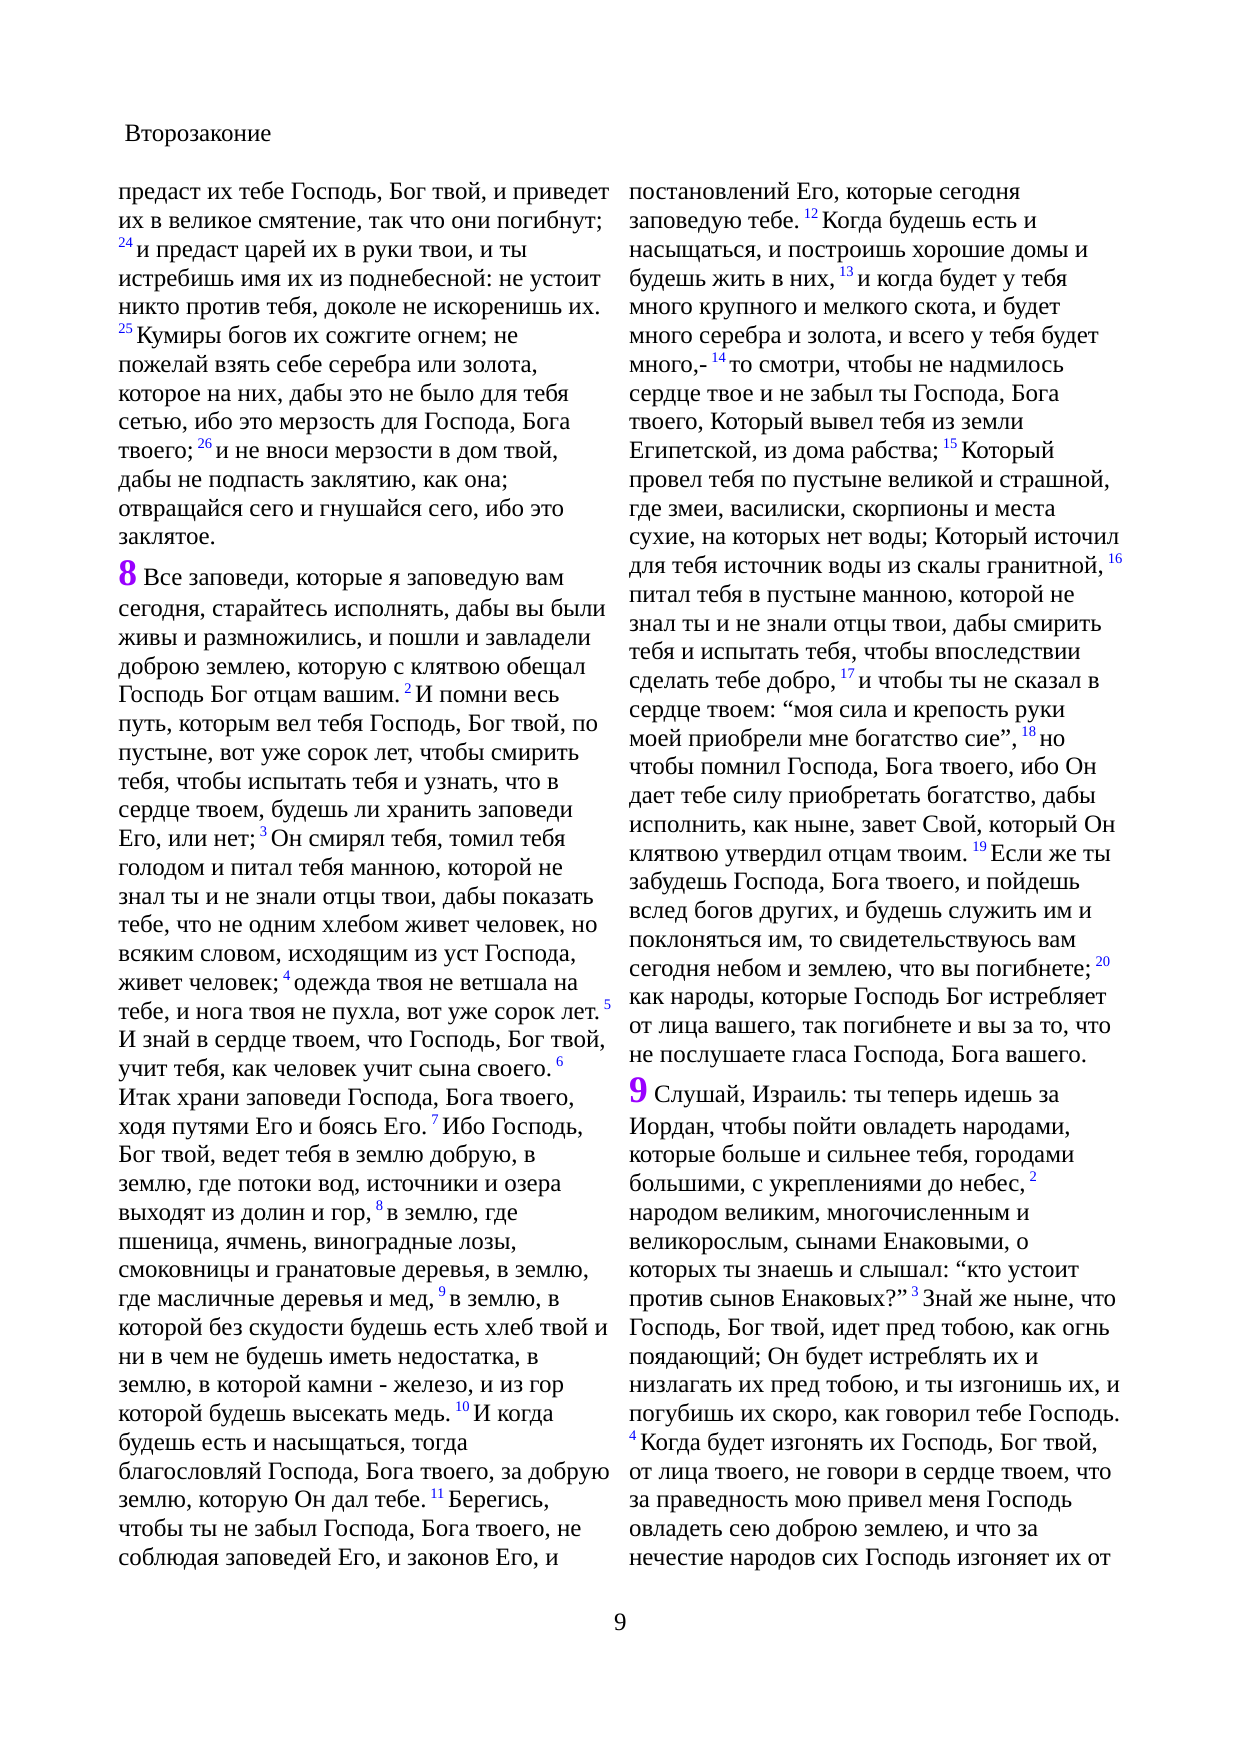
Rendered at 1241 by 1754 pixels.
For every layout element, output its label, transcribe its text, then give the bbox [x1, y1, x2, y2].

text 8 Все заповеди, которые я заповедую вам сегодня, старайтесь исполнять, дабы вы были живы и размножились, и пошли и завладели доброю землею, которую с клятвою обещал Господь Бог отцам вашим. 2 И помни весь путь, которым вел тебя Господь, Бог твой, по пустыне, вот уже сорок лет, чтобы смирить тебя, чтобы испытать тебя и узнать, что в сердце твоем, будешь ли хранить заповеди Его, или нет; 3 Он смирял тебя, томил тебя голодом и питал тебя манною, которой не знал ты и не знали отцы твои, дабы показать тебе, что не одним хлебом живет человек, но всяким словом, исходящим из уст Господа, живет человек; 4 одежда твоя не ветшала на тебе, и нога твоя не пухла, вот уже сорок лет. 5 И знай в сердце твоем, что Господь, Бог твой, учит тебя, как человек учит сына своего. 6 Итак храни заповеди Господа, Бога твоего, ходя путями Его и боясь Его. 7 Ибо Господь, Бог твой, ведет тебя в землю добрую, в землю, где потоки вод, источники и озера выходят из долин и гор, 8 в землю, где пшеница, ячмень, виноградные лозы, смоковницы и гранатовые деревья, в землю, где масличные деревья и мед, 9 в землю, в которой без скудости будешь есть хлеб твой и ни в чем не будешь иметь недостатка, в землю, в которой камни - железо, и из гор которой будешь высекать медь. 10 И когда будешь есть и насыщаться, тогда благословляй Господа, Бога твоего, за добрую землю, которую Он дал тебе. 11 Берегись, чтобы ты не забыл Господа, Бога твоего, не соблюдая заповедей Его, и законов Его, и [118, 550, 611, 1571]
text предаст их тебе Господь, Бог твой, и приведет их в великое смятение, так что они погибнут; 24 и предаст царей их в руки твои, и ты истребишь имя их из поднебесной: не устоит никто против тебя, доколе не искоренишь их. 25 Кумиры богов их сожгите огнем; не пожелай взять себе серебра или золота, которое на них, дабы это не было для тебя сетью, ибо это мерзость для Господа, Бога твоего; 26 и не вноси мерзости в дом твой, дабы не подпасть заклятию, как она; отвращайся сего и гнушайся сего, ибо это заклятое. [118, 176, 611, 550]
text 9 Слушай, Израиль: ты теперь идешь за Иордан, чтобы пойти овладеть народами, которые больше и сильнее тебя, городами большими, с укреплениями до небес, 2 народом великим, многочисленным и великорослым, сынами Енаковыми, о которых ты знаешь и слышал: “кто устоит против сынов Енаковых?” 3 Знай же ныне, что Господь, Бог твой, идет пред тобою, как огнь поядающий; Он будет истреблять их и низлагать их пред тобою, и ты изгонишь их, и погубишь их скоро, как говорил тебе Господь. 4 Когда будет изгонять их Господь, Бог твой, от лица твоего, не говори в сердце твоем, что за праведность мою привел меня Господь овладеть сею доброю землею, и что за нечестие народов сих Господь изгоняет их от [629, 1068, 1122, 1571]
text постановлений Его, которые сегодня заповедую тебе. 12 Когда будешь есть и насыщаться, и построишь хорошие домы и будешь жить в них, 13 и когда будет у тебя много крупного и мелкого скота, и будет много серебра и золота, и всего у тебя будет много,- 14 то смотри, чтобы не надмилось сердце твое и не забыл ты Господа, Бога твоего, Который вывел тебя из земли Египетской, из дома рабства; 15 Который провел тебя по пустыне великой и страшной, где змеи, василиски, скорпионы и места сухие, на которых нет воды; Который источил для тебя источник воды из скалы гранитной, 16 питал тебя в пустыне манною, которой не знал ты и не знали отцы твои, дабы смирить тебя и испытать тебя, чтобы впоследствии сделать тебе добро, 17 и чтобы ты не сказал в сердце твоем: “моя сила и крепость руки моей приобрели мне богатство сие”, 18 но чтобы помнил Господа, Бога твоего, ибо Он дает тебе силу приобретать богатство, дабы исполнить, как ныне, завет Свой, который Он клятвою утвердил отцам твоим. 19 Если же ты забудешь Господа, Бога твоего, и пойдешь вслед богов других, и будешь служить им и поклоняться им, то свидетельствуюсь вам сегодня небом и землею, что вы погибнете; 20 как народы, которые Господь Бог истребляет от лица вашего, так погибнете и вы за то, что не послушаете гласа Господа, Бога вашего. [629, 176, 1122, 1068]
